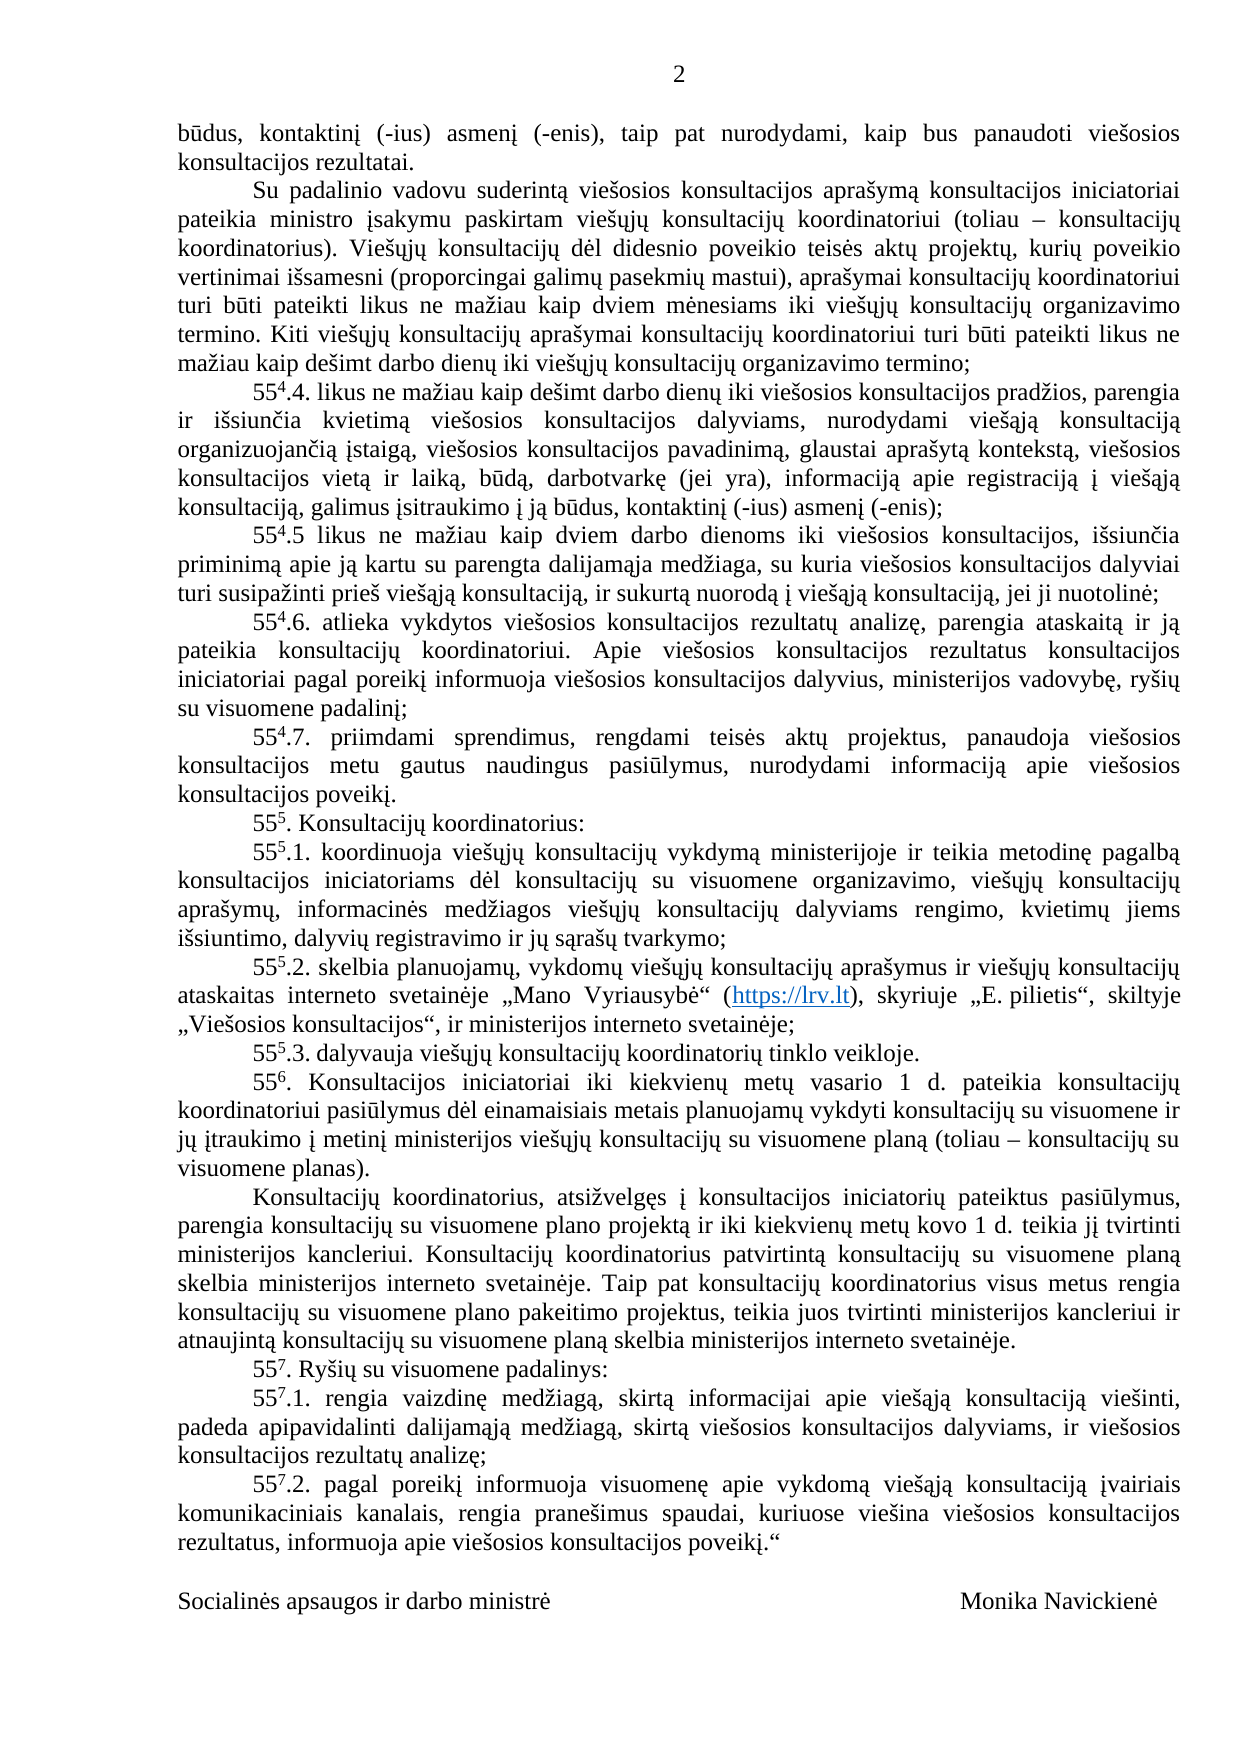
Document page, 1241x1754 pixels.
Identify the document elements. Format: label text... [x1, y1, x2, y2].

text Su padalinio vadovu suderintą viešosios konsultacijos aprašymą konsultacijos iniciatoriai pateikia ministro įsakymu paskirtam viešųjų konsultacijų koordinatoriui (toliau – konsultacijų koordinatorius). Viešųjų konsultacijų dėl didesnio poveikio teisės aktų projektų, kurių poveikio vertinimai išsamesni (proporcingai galimų pasekmių mastui), aprašymai konsultacijų koordinatoriui turi būti pateikti likus ne mažiau kaip dviem mėnesiams iki viešųjų konsultacijų organizavimo termino. Kiti viešųjų konsultacijų aprašymai konsultacijų koordinatoriui turi būti pateikti likus ne mažiau kaip dešimt darbo dienų iki viešųjų konsultacijų organizavimo termino; [177, 176, 1181, 377]
text 554.5 likus ne mažiau kaip dviem darbo dienoms iki viešosios konsultacijos, išsiunčia priminimą apie ją kartu su parengta dalijamąja medžiaga, su kuria viešosios konsultacijos dalyviai turi susipažinti prieš viešąją konsultaciją, ir sukurtą nuorodą į viešąją konsultaciją, jei ji nuotolinė; [177, 521, 1181, 607]
text 557.2. pagal poreikį informuoja visuomenę apie vykdomą viešąją konsultaciją įvairiais komunikaciniais kanalais, rengia pranešimus spaudai, kuriuose viešina viešosios konsultacijos rezultatus, informuoja apie viešosios konsultacijos poveikį.“ [177, 1469, 1181, 1556]
text 555. Konsultacijų koordinatorius: [177, 808, 1181, 837]
text 554.4. likus ne mažiau kaip dešimt darbo dienų iki viešosios konsultacijos pradžios, parengia ir išsiunčia kvietimą viešosios konsultacijos dalyviams, nurodydami viešąją konsultaciją organizuojančią įstaigą, viešosios konsultacijos pavadinimą, glaustai aprašytą kontekstą, viešosios konsultacijos vietą ir laiką, būdą, darbotvarkę (jei yra), informaciją apie registraciją į viešąją konsultaciją, galimus įsitraukimo į ją būdus, kontaktinį (‑ius) asmenį (-enis); [177, 377, 1181, 521]
text 555.1. koordinuoja viešųjų konsultacijų vykdymą ministerijoje ir teikia metodinę pagalbą konsultacijos iniciatoriams dėl konsultacijų su visuomene organizavimo, viešųjų konsultacijų aprašymų, informacinės medžiagos viešųjų konsultacijų dalyviams rengimo, kvietimų jiems išsiuntimo, dalyvių registravimo ir jų sąrašų tvarkymo; [177, 837, 1181, 952]
text Konsultacijų koordinatorius, atsižvelgęs į konsultacijos iniciatorių pateiktus pasiūlymus, parengia konsultacijų su visuomene plano projektą ir iki kiekvienų metų kovo 1 d. teikia jį tvirtinti ministerijos kancleriui. Konsultacijų koordinatorius patvirtintą konsultacijų su visuomene planą skelbia ministerijos interneto svetainėje. Taip pat konsultacijų koordinatorius visus metus rengia konsultacijų su visuomene plano pakeitimo projektus, teikia juos tvirtinti ministerijos kancleriui ir atnaujintą konsultacijų su visuomene planą skelbia ministerijos interneto svetainėje. [177, 1182, 1181, 1354]
text būdus, kontaktinį (-ius) asmenį (-enis), taip pat nurodydami, kaip bus panaudoti viešosios konsultacijos rezultatai. [177, 118, 1181, 176]
text Socialinės apsaugos ir darbo ministrė Monika Navickienė [177, 1586, 1181, 1614]
text 554.6. atlieka vykdytos viešosios konsultacijos rezultatų analizę, parengia ataskaitą ir ją pateikia konsultacijų koordinatoriui. Apie viešosios konsultacijos rezultatus konsultacijos iniciatoriai pagal poreikį informuoja viešosios konsultacijos dalyvius, ministerijos vadovybę, ryšių su visuomene padalinį; [177, 607, 1181, 722]
text 555.3. dalyvauja viešųjų konsultacijų koordinatorių tinklo veikloje. [177, 1038, 1181, 1067]
text 556. Konsultacijos iniciatoriai iki kiekvienų metų vasario 1 d. pateikia konsultacijų koordinatoriui pasiūlymus dėl einamaisiais metais planuojamų vykdyti konsultacijų su visuomene ir jų įtraukimo į metinį ministerijos viešųjų konsultacijų su visuomene planą (toliau – konsultacijų su visuomene planas). [177, 1067, 1181, 1182]
text 554.7. priimdami sprendimus, rengdami teisės aktų projektus, panaudoja viešosios konsultacijos metu gautus naudingus pasiūlymus, nurodydami informaciją apie viešosios konsultacijos poveikį. [177, 722, 1181, 808]
text 557.1. rengia vaizdinę medžiagą, skirtą informacijai apie viešąją konsultaciją viešinti, padeda apipavidalinti dalijamąją medžiagą, skirtą viešosios konsultacijos dalyviams, ir viešosios konsultacijos rezultatų analizę; [177, 1383, 1181, 1469]
text 557. Ryšių su visuomene padalinys: [177, 1354, 1181, 1383]
text 555.2. skelbia planuojamų, vykdomų viešųjų konsultacijų aprašymus ir viešųjų konsultacijų ataskaitas interneto svetainėje „Mano Vyriausybė“ (https://lrv.lt), skyriuje „E. pilietis“, skiltyje „Viešosios konsultacijos“, ir ministerijos interneto svetainėje; [177, 952, 1181, 1038]
